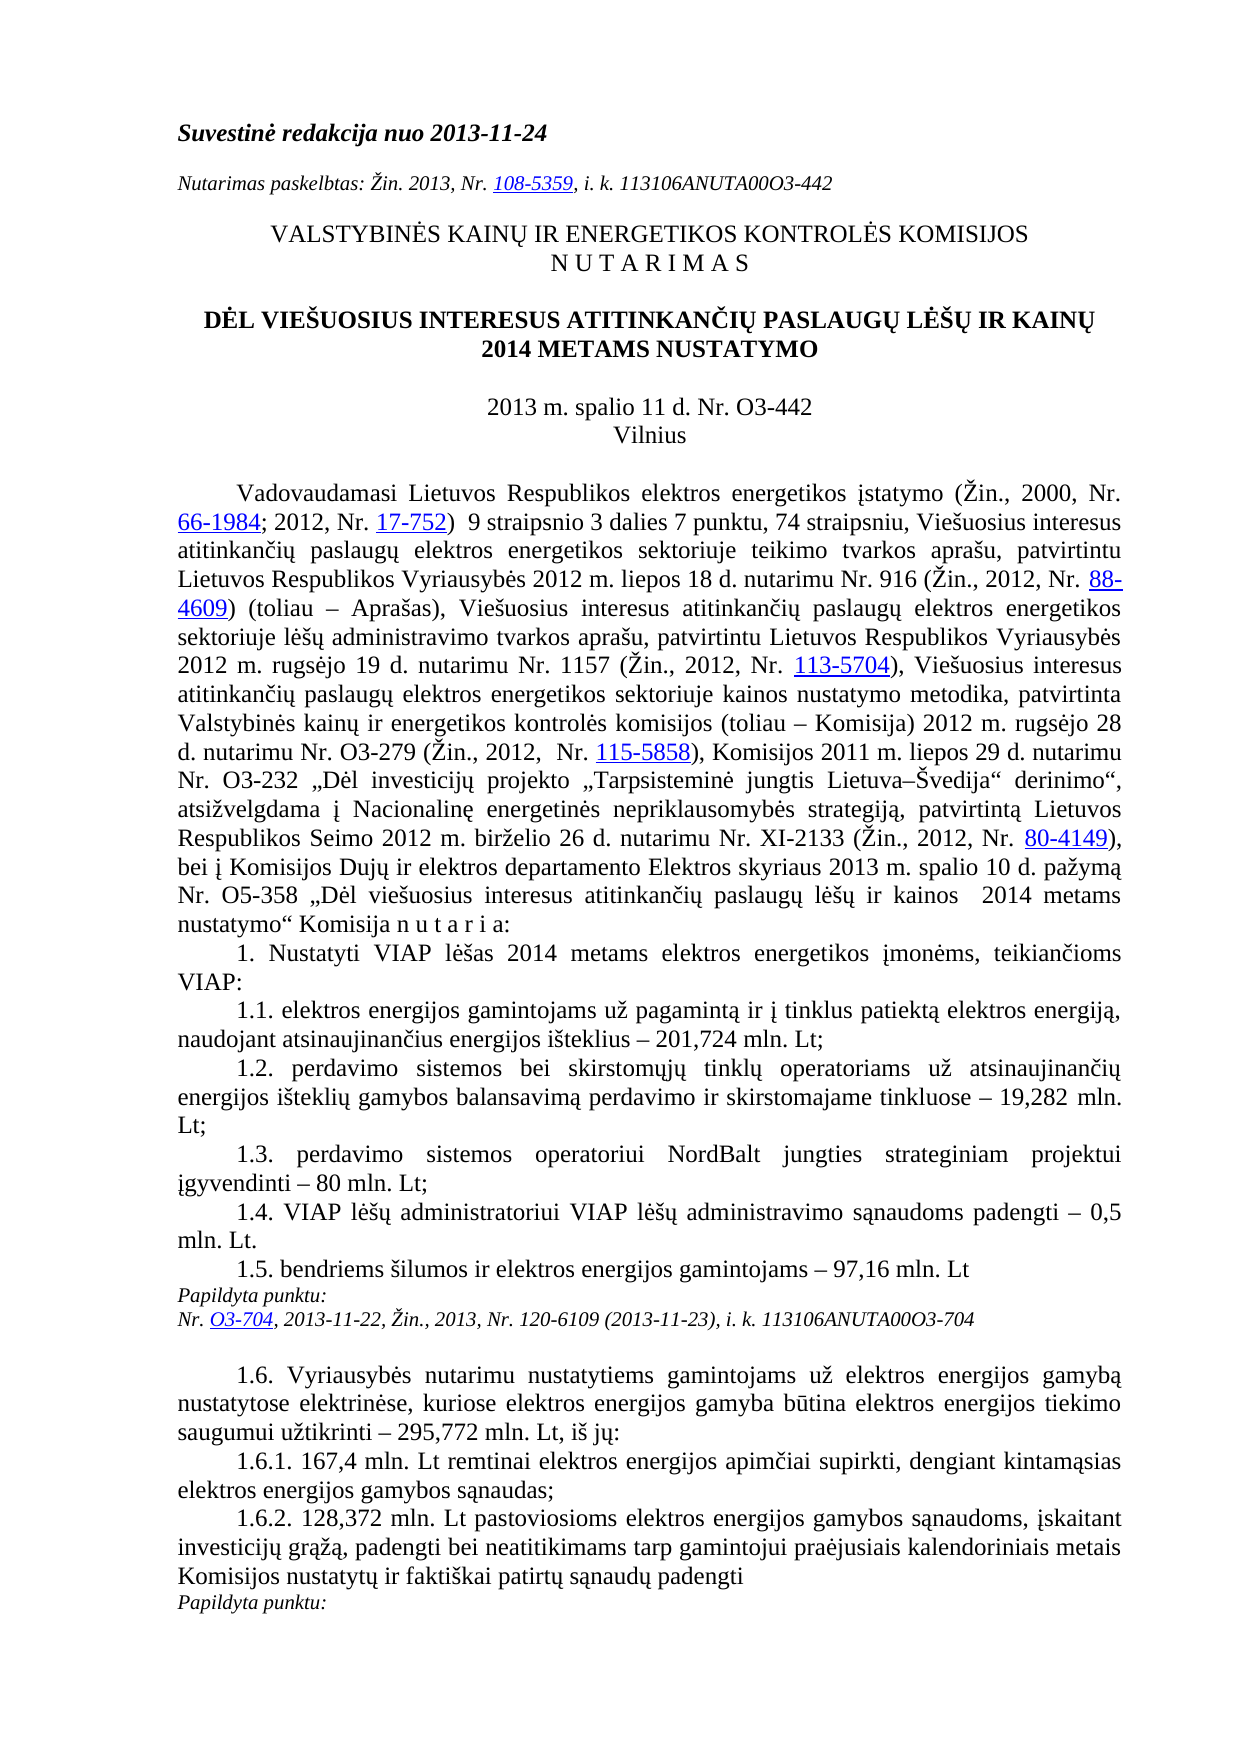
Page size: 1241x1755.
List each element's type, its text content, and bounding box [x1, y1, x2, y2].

text 1.6.2. 128,372 mln. Lt pastoviosioms elektros energijos gamybos sąnaudoms, įskaitant investicijų grąžą, padengti bei neatitikimams tarp gamintojui praėjusiais kalendoriniais metais Komisijos nustatytų ir faktiškai patirtų sąnaudų padengti [177, 1503, 1122, 1590]
text Nr. O3-704, 2013-11-22, Žin., 2013, Nr. 120-6109 (2013-11-23), i. k. 113106ANUTA00O3-704 [177, 1307, 1122, 1331]
text 1.6. Vyriausybės nutarimu nustatytiems gamintojams už elektros energijos gamybą nustatytose elektrinėse, kuriose elektros energijos gamyba būtina elektros energijos tiekimo saugumui užtikrinti – 295,772 mln. Lt, iš jų: [177, 1360, 1122, 1446]
text 1.5. bendriems šilumos ir elektros energijos gamintojams – 97,16 mln. Lt [177, 1254, 1122, 1283]
text Papildyta punktu: [177, 1590, 1122, 1614]
text 1.1. elektros energijos gamintojams už pagamintą ir į tinklus patiektą elektros energiją, naudojant atsinaujinančius energijos išteklius – 201,724 mln. Lt; [177, 995, 1122, 1053]
text Vilnius [177, 420, 1122, 449]
text Suvestinė redakcija nuo 2013-11-24 [177, 118, 1122, 147]
text 1.4. VIAP lėšų administratoriui VIAP lėšų administravimo sąnaudoms padengti – 0,5 mln. Lt. [177, 1197, 1122, 1254]
text 1.6.1. 167,4 mln. Lt remtinai elektros energijos apimčiai supirkti, dengiant kintamąsias elektros energijos gamybos sąnaudas; [177, 1446, 1122, 1503]
text DĖL VIEŠUOSIUS INTERESUS ATITINKANČIŲ PASLAUGŲ LĖŠŲ ir KAINų 2014 metams NUSTATYMO [177, 305, 1122, 363]
text 1.2. perdavimo sistemos bei skirstomųjų tinklų operatoriams už atsinaujinančių energijos išteklių gamybos balansavimą perdavimo ir skirstomajame tinkluose – 19,282 mln. Lt; [177, 1053, 1122, 1139]
text 1. Nustatyti VIAP lėšas 2014 metams elektros energetikos įmonėms, teikiančioms VIAP: [177, 938, 1122, 995]
text N U T A R I M A S [177, 248, 1122, 277]
text 1.3. perdavimo sistemos operatoriui NordBalt jungties strateginiam projektui įgyvendinti – 80 mln. Lt; [177, 1139, 1122, 1197]
text Papildyta punktu: [177, 1283, 1122, 1307]
text Vadovaudamasi Lietuvos Respublikos elektros energetikos įstatymo (Žin., 2000, Nr. 66-1984; 2012, Nr. 17-752) 9 straipsnio 3 dalies 7 punktu, 74 straipsniu, Viešuosius interesus atitinkančių paslaugų elektros energetikos sektoriuje teikimo tvarkos aprašu, patvirtintu Lietuvos Respublikos Vyriausybės 2012 m. liepos 18 d. nutarimu Nr. 916 (Žin., 2012, Nr. 88-4609) (toliau – Aprašas), Viešuosius interesus atitinkančių paslaugų elektros energetikos sektoriuje lėšų administravimo tvarkos aprašu, patvirtintu Lietuvos Respublikos Vyriausybės 2012 m. rugsėjo 19 d. nutarimu Nr. 1157 (Žin., 2012, Nr. 113-5704), Viešuosius interesus atitinkančių paslaugų elektros energetikos sektoriuje kainos nustatymo metodika, patvirtinta Valstybinės kainų ir energetikos kontrolės komisijos (toliau – Komisija) 2012 m. rugsėjo 28 d. nutarimu Nr. O3-279 (Žin., 2012, Nr. 115-5858), Komisijos 2011 m. liepos 29 d. nutarimu Nr. O3-232 „Dėl investicijų projekto „Tarpsisteminė jungtis Lietuva–Švedija“ derinimo“, atsižvelgdama į Nacionalinę energetinės nepriklausomybės strategiją, patvirtintą Lietuvos Respublikos Seimo 2012 m. birželio 26 d. nutarimu Nr. XI-2133 (Žin., 2012, Nr. 80-4149), bei į Komisijos Dujų ir elektros departamento Elektros skyriaus 2013 m. spalio 10 d. pažymą Nr. O5-358 „Dėl viešuosius interesus atitinkančių paslaugų lėšų ir kainos 2014 metams nustatymo“ Komisija n u t a r i a: [177, 478, 1122, 938]
text 2013 m. spalio 11 d. Nr. O3-442 [177, 392, 1122, 420]
text VALSTYBINĖS KAINŲ IR ENERGETIKOS KONTROLĖS KOMISIJOS [177, 219, 1122, 248]
text Nutarimas paskelbtas: Žin. 2013, Nr. 108-5359, i. k. 113106ANUTA00O3-442 [177, 171, 1122, 195]
